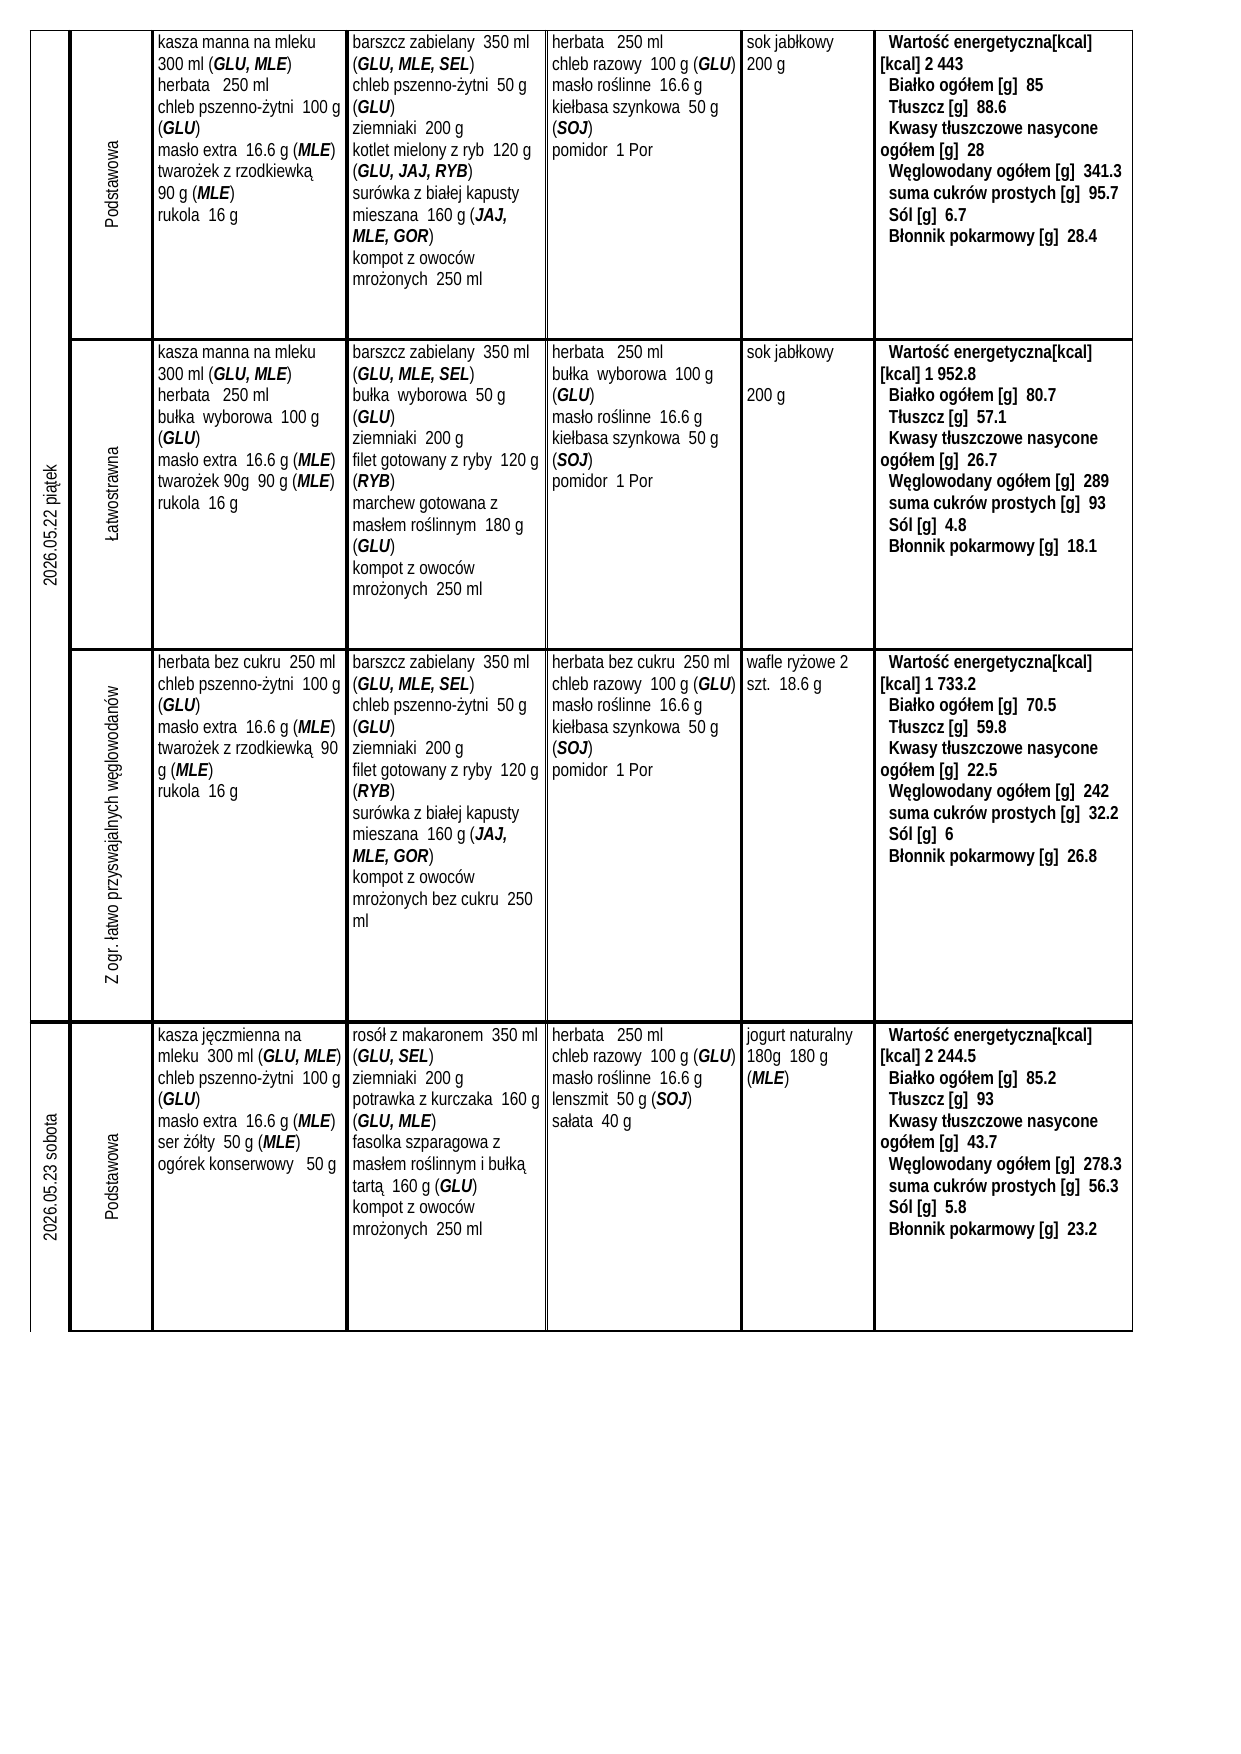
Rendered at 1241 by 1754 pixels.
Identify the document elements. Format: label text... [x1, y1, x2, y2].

table_cell Podstawowa [72, 1024, 151, 1330]
table_header herbata 250 ml chleb razowy 100 g (GLU) masło roślinne 16.6 g kiełbasa szynkowa 50 g (SOJ) pomidor 1 Por [548, 31, 740, 338]
table_cell Wartość energetyczna[kcal] [kcal] 2 244.5 Białko ogółem [g] 85.2 Tłuszcz [g] 93 Kwasy tłuszczowe nasycone ogółem [g] 43.7 Węglowodany ogółem [g] 278.3 suma cukrów prostych [g] 56.3 Sól [g] 5.8 Błonnik pokarmowy [g] 23.2 [876, 1024, 1132, 1330]
table_cell Wartość energetyczna[kcal] [kcal] 1 952.8 Białko ogółem [g] 80.7 Tłuszcz [g] 57.1 Kwasy tłuszczowe nasycone ogółem [g] 26.7 Węglowodany ogółem [g] 289 suma cukrów prostych [g] 93 Sól [g] 4.8 Błonnik pokarmowy [g] 18.1 [876, 341, 1132, 648]
table_cell [1133, 1022, 1160, 1332]
table_cell Z ogr. łatwo przyswajalnych węglowodanów [72, 651, 151, 1020]
table_header Wartość energetyczna[kcal] [kcal] 2 443 Białko ogółem [g] 85 Tłuszcz [g] 88.6 Kwasy tłuszczowe nasycone ogółem [g] 28 Węglowodany ogółem [g] 341.3 suma cukrów prostych [g] 95.7 Sól [g] 6.7 Błonnik pokarmowy [g] 28.4 [876, 31, 1132, 338]
table_cell barszcz zabielany 350 ml (GLU, MLE, SEL) chleb pszenno-żytni 50 g (GLU) ziemniaki 200 g filet gotowany z ryby 120 g (RYB) surówka z białej kapusty mieszana 160 g (JAJ, MLE, GOR) kompot z owoców mrożonych bez cukru 250 ml [349, 651, 545, 1020]
table_cell herbata bez cukru 250 ml chleb pszenno-żytni 100 g (GLU) masło extra 16.6 g (MLE) twarożek z rzodkiewką 90 g (MLE) rukola 16 g [154, 651, 345, 1020]
table_cell herbata 250 ml bułka wyborowa 100 g (GLU) masło roślinne 16.6 g kiełbasa szynkowa 50 g (SOJ) pomidor 1 Por [548, 341, 740, 648]
table_cell Wartość energetyczna[kcal] [kcal] 1 733.2 Białko ogółem [g] 70.5 Tłuszcz [g] 59.8 Kwasy tłuszczowe nasycone ogółem [g] 22.5 Węglowodany ogółem [g] 242 suma cukrów prostych [g] 32.2 Sól [g] 6 Błonnik pokarmowy [g] 26.8 [876, 651, 1132, 1020]
table_cell sok jabłkowy 200 g [743, 341, 873, 648]
table_cell [1133, 649, 1160, 1022]
table_header Podstawowa [72, 31, 151, 338]
table_header sok jabłkowy 200 g [743, 31, 873, 338]
table_header kasza manna na mleku 300 ml (GLU, MLE) herbata 250 ml chleb pszenno-żytni 100 g (GLU) masło extra 16.6 g (MLE) twarożek z rzodkiewką 90 g (MLE) rukola 16 g [154, 31, 345, 338]
table_cell rosół z makaronem 350 ml (GLU, SEL) ziemniaki 200 g potrawka z kurczaka 160 g (GLU, MLE) fasolka szparagowa z masłem roślinnym i bułką tartą 160 g (GLU) kompot z owoców mrożonych 250 ml [349, 1024, 545, 1330]
table_cell kasza manna na mleku 300 ml (GLU, MLE) herbata 250 ml bułka wyborowa 100 g (GLU) masło extra 16.6 g (MLE) twarożek 90g 90 g (MLE) rukola 16 g [154, 341, 345, 648]
table_cell [1133, 339, 1160, 649]
table_cell Łatwostrawna [72, 341, 151, 648]
table_header barszcz zabielany 350 ml (GLU, MLE, SEL) chleb pszenno-żytni 50 g (GLU) ziemniaki 200 g kotlet mielony z ryb 120 g (GLU, JAJ, RYB) surówka z białej kapusty mieszana 160 g (JAJ, MLE, GOR) kompot z owoców mrożonych 250 ml [349, 31, 545, 338]
table_cell herbata 250 ml chleb razowy 100 g (GLU) masło roślinne 16.6 g lenszmit 50 g (SOJ) sałata 40 g [548, 1024, 740, 1330]
table_cell jogurt naturalny 180g 180 g (MLE) [743, 1024, 873, 1330]
table_cell kasza jęczmienna na mleku 300 ml (GLU, MLE) chleb pszenno-żytni 100 g (GLU) masło extra 16.6 g (MLE) ser żółty 50 g (MLE) ogórek konserwowy 50 g [154, 1024, 345, 1330]
table_cell wafle ryżowe 2 szt. 18.6 g [743, 651, 873, 1020]
table_cell barszcz zabielany 350 ml (GLU, MLE, SEL) bułka wyborowa 50 g (GLU) ziemniaki 200 g filet gotowany z ryby 120 g (RYB) marchew gotowana z masłem roślinnym 180 g (GLU) kompot z owoców mrożonych 250 ml [349, 341, 545, 648]
table_header [1133, 30, 1160, 339]
table_cell herbata bez cukru 250 ml chleb razowy 100 g (GLU) masło roślinne 16.6 g kiełbasa szynkowa 50 g (SOJ) pomidor 1 Por [548, 651, 740, 1020]
table_header 2026.05.22 piątek [31, 31, 68, 1020]
table_cell 2026.05.23 sobota [31, 1024, 68, 1332]
